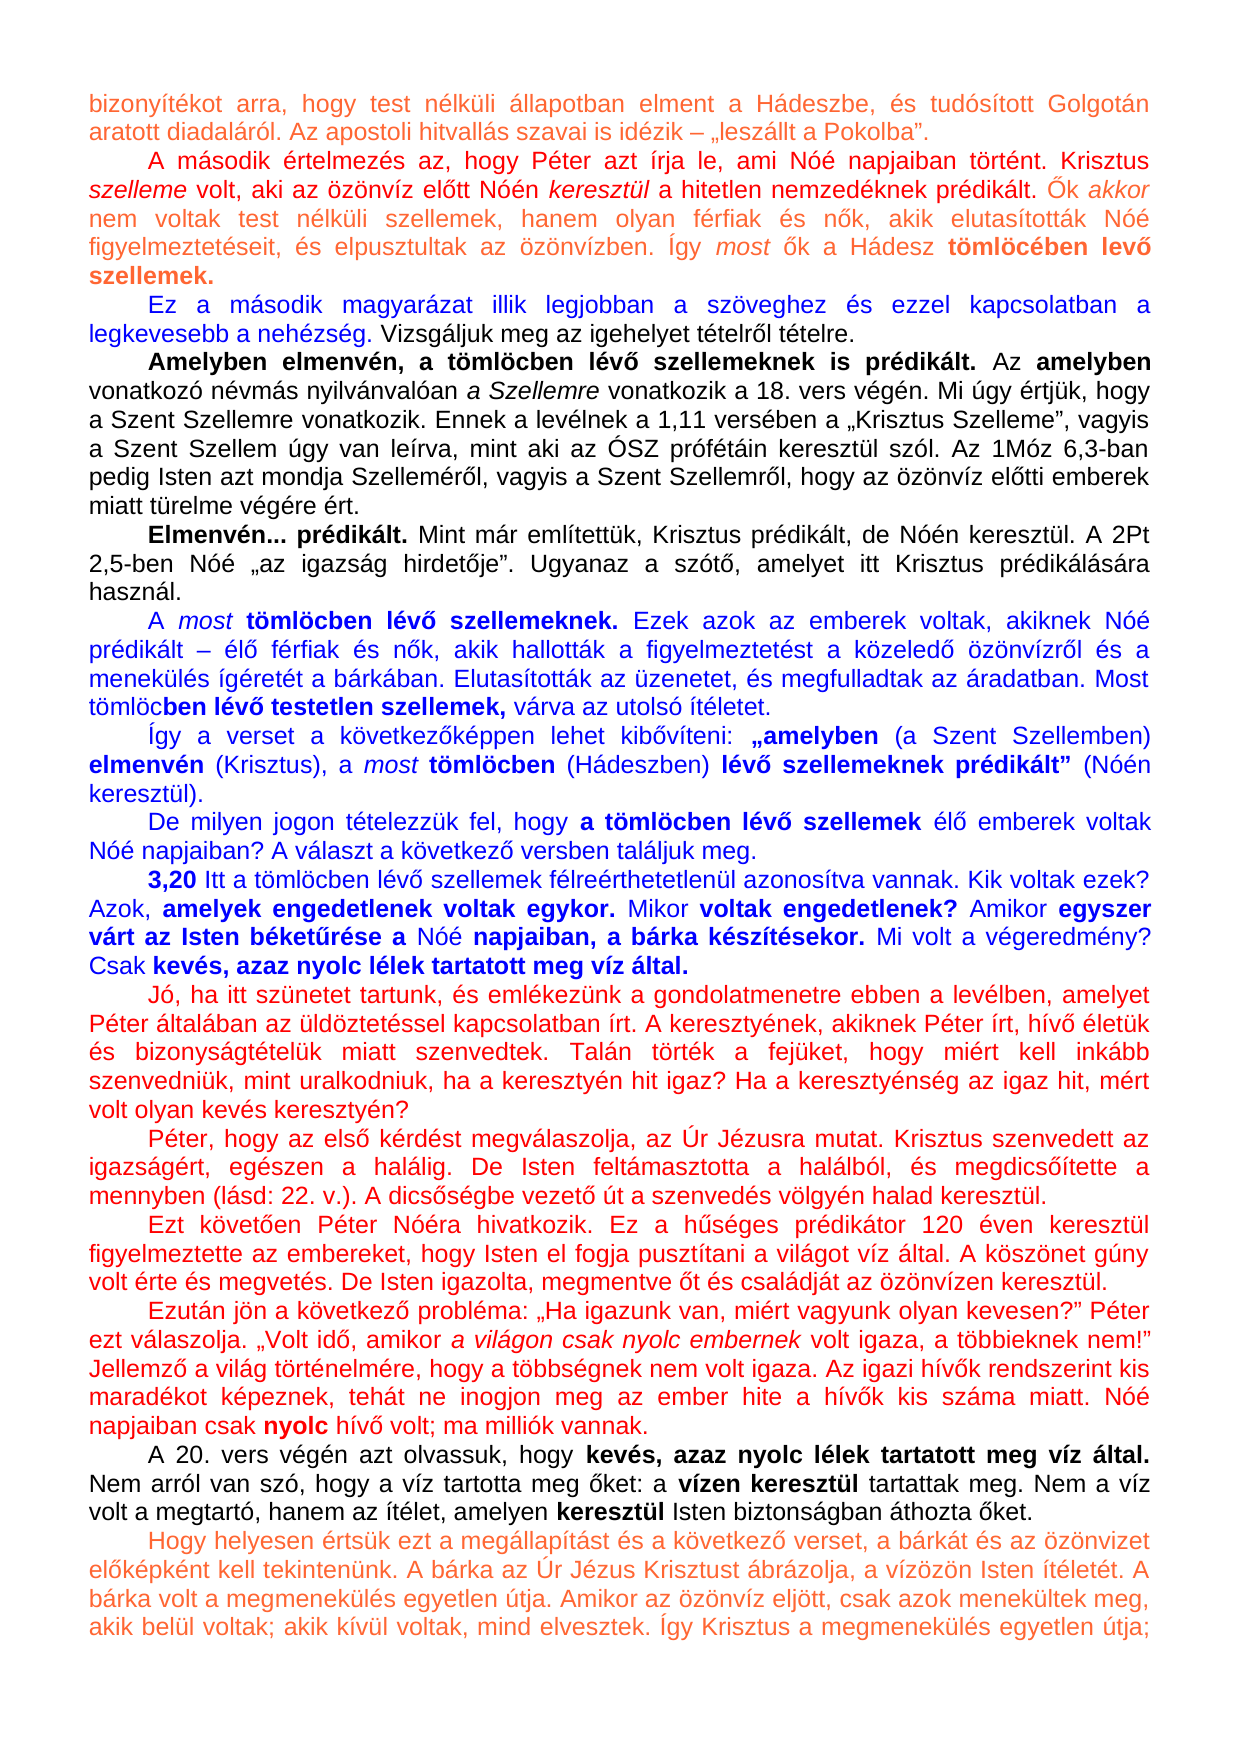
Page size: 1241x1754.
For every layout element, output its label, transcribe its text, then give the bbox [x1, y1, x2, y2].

text A 20. vers végén azt olvassuk, hogy kevés, azaz nyolc lélek tartatott meg víz által. Nem arról van szó, hogy a víz tartotta meg őket: a vízen keresztül tartattak meg. Nem a víz volt a megtartó, hanem az ítélet, amelyen keresztül Isten biztonságban áthozta őket. [88, 1440, 1152, 1526]
text Elmenvén... prédikált. Mint már említettük, Krisztus prédikált, de Nóén keresztül. A 2Pt 2,5-ben Nóé „az igazság hirdetője”. Ugyanaz a szótő, amelyet itt Krisztus prédikálására használ. [88, 520, 1152, 606]
text Így a verset a következőképpen lehet kibővíteni: „amelyben (a Szent Szellemben) elmenvén (Krisztus), a most tömlöcben (Hádeszben) lévő szellemeknek prédikált” (Nóén keresztül). [88, 721, 1152, 807]
text Amelyben elmenvén, a tömlöcben lévő szellemeknek is prédikált. Az amelyben vonatkozó névmás nyilvánvalóan a Szellemre vonatkozik a 18. vers végén. Mi úgy értjük, hogy a Szent Szellemre vonatkozik. Ennek a levélnek a 1,11 versében a „Krisztus Szelleme”, vagyis a Szent Szellem úgy van leírva, mint aki az ÓSZ prófétáin keresztül szól. Az 1Móz 6,3-ban pedig Isten azt mondja Szelleméről, vagyis a Szent Szellemről, hogy az özönvíz előtti emberek miatt türelme végére ért. [88, 347, 1152, 520]
text bizonyítékot arra, hogy test nélküli állapotban elment a Hádeszbe, és tudósított Golgotán aratott diadaláról. Az apostoli hitvallás szavai is idézik – „leszállt a Pokolba”. [88, 88, 1152, 146]
text Péter, hogy az első kérdést megválaszolja, az Úr Jézusra mutat. Krisztus szenvedett az igazságért, egészen a halálig. De Isten feltámasztotta a halálból, és megdicsőítette a mennyben (lásd: 22. v.). A dicsőségbe vezető út a szenvedés völgyén halad keresztül. [88, 1123, 1152, 1210]
text A második értelmezés az, hogy Péter azt írja le, ami Nóé napjaiban történt. Krisztus szelleme volt, aki az özönvíz előtt Nóén keresztül a hitetlen nemzedéknek prédikált. Ők akkor nem voltak test nélküli szellemek, hanem olyan férfiak és nők, akik elutasították Nóé figyelmeztetéseit, és elpusztultak az özönvízben. Így most ők a Hádesz tömlöcében levő szellemek. [88, 146, 1152, 290]
text Ezt követően Péter Nóéra hivatkozik. Ez a hűséges prédikátor 120 éven keresztül figyelmeztette az embereket, hogy Isten el fogja pusztítani a világot víz által. A köszönet gúny volt érte és megvetés. De Isten igazolta, megmentve őt és családját az özönvízen keresztül. [88, 1210, 1152, 1296]
text Jó, ha itt szünetet tartunk, és emlékezünk a gondolatmenetre ebben a levélben, amelyet Péter általában az üldöztetéssel kapcsolatban írt. A keresztyének, akiknek Péter írt, hívő életük és bizonyságtételük miatt szenvedtek. Talán törték a fejüket, hogy miért kell inkább szenvedniük, mint uralkodniuk, ha a keresztyén hit igaz? Ha a keresztyénség az igaz hit, mért volt olyan kevés keresztyén? [88, 980, 1152, 1123]
text Ez a második magyarázat illik legjobban a szöveghez és ezzel kapcsolatban a legkevesebb a nehézség. Vizsgáljuk meg az igehelyet tételről tételre. [88, 290, 1152, 347]
text A most tömlöcben lévő szellemeknek. Ezek azok az emberek voltak, akiknek Nóé prédikált – élő férfiak és nők, akik hallották a figyelmeztetést a közeledő özönvízről és a menekülés ígéretét a bárkában. Elutasították az üzenetet, és megfulladtak az áradatban. Most tömlöcben lévő testetlen szellemek, várva az utolsó ítéletet. [88, 606, 1152, 721]
text Ezután jön a következő probléma: „Ha igazunk van, miért vagyunk olyan kevesen?” Péter ezt válaszolja. „Volt idő, amikor a világon csak nyolc embernek volt igaza, a többieknek nem!” Jellemző a világ történelmére, hogy a többségnek nem volt igaza. Az igazi hívők rendszerint kis maradékot képeznek, tehát ne inogjon meg az ember hite a hívők kis száma miatt. Nóé napjaiban csak nyolc hívő volt; ma milliók vannak. [88, 1296, 1152, 1440]
text 3,20 Itt a tömlöcben lévő szellemek félreérthetetlenül azonosítva vannak. Kik voltak ezek? Azok, amelyek engedetlenek voltak egykor. Mikor voltak engedetlenek? Amikor egyszer várt az Isten béketűrése a Nóé napjaiban, a bárka készítésekor. Mi volt a végeredmény? Csak kevés, azaz nyolc lélek tartatott meg víz által. [88, 865, 1152, 980]
text Hogy helyesen értsük ezt a megállapítást és a következő verset, a bárkát és az özönvizet előképként kell tekintenünk. A bárka az Úr Jézus Krisztust ábrázolja, a vízözön Isten ítéletét. A bárka volt a megmenekülés egyetlen útja. Amikor az özönvíz eljött, csak azok menekültek meg, akik belül voltak; akik kívül voltak, mind elvesztek. Így Krisztus a megmenekülés egyetlen útja; [88, 1526, 1152, 1641]
text De milyen jogon tételezzük fel, hogy a tömlöcben lévő szellemek élő emberek voltak Nóé napjaiban? A választ a következő versben találjuk meg. [88, 807, 1152, 865]
